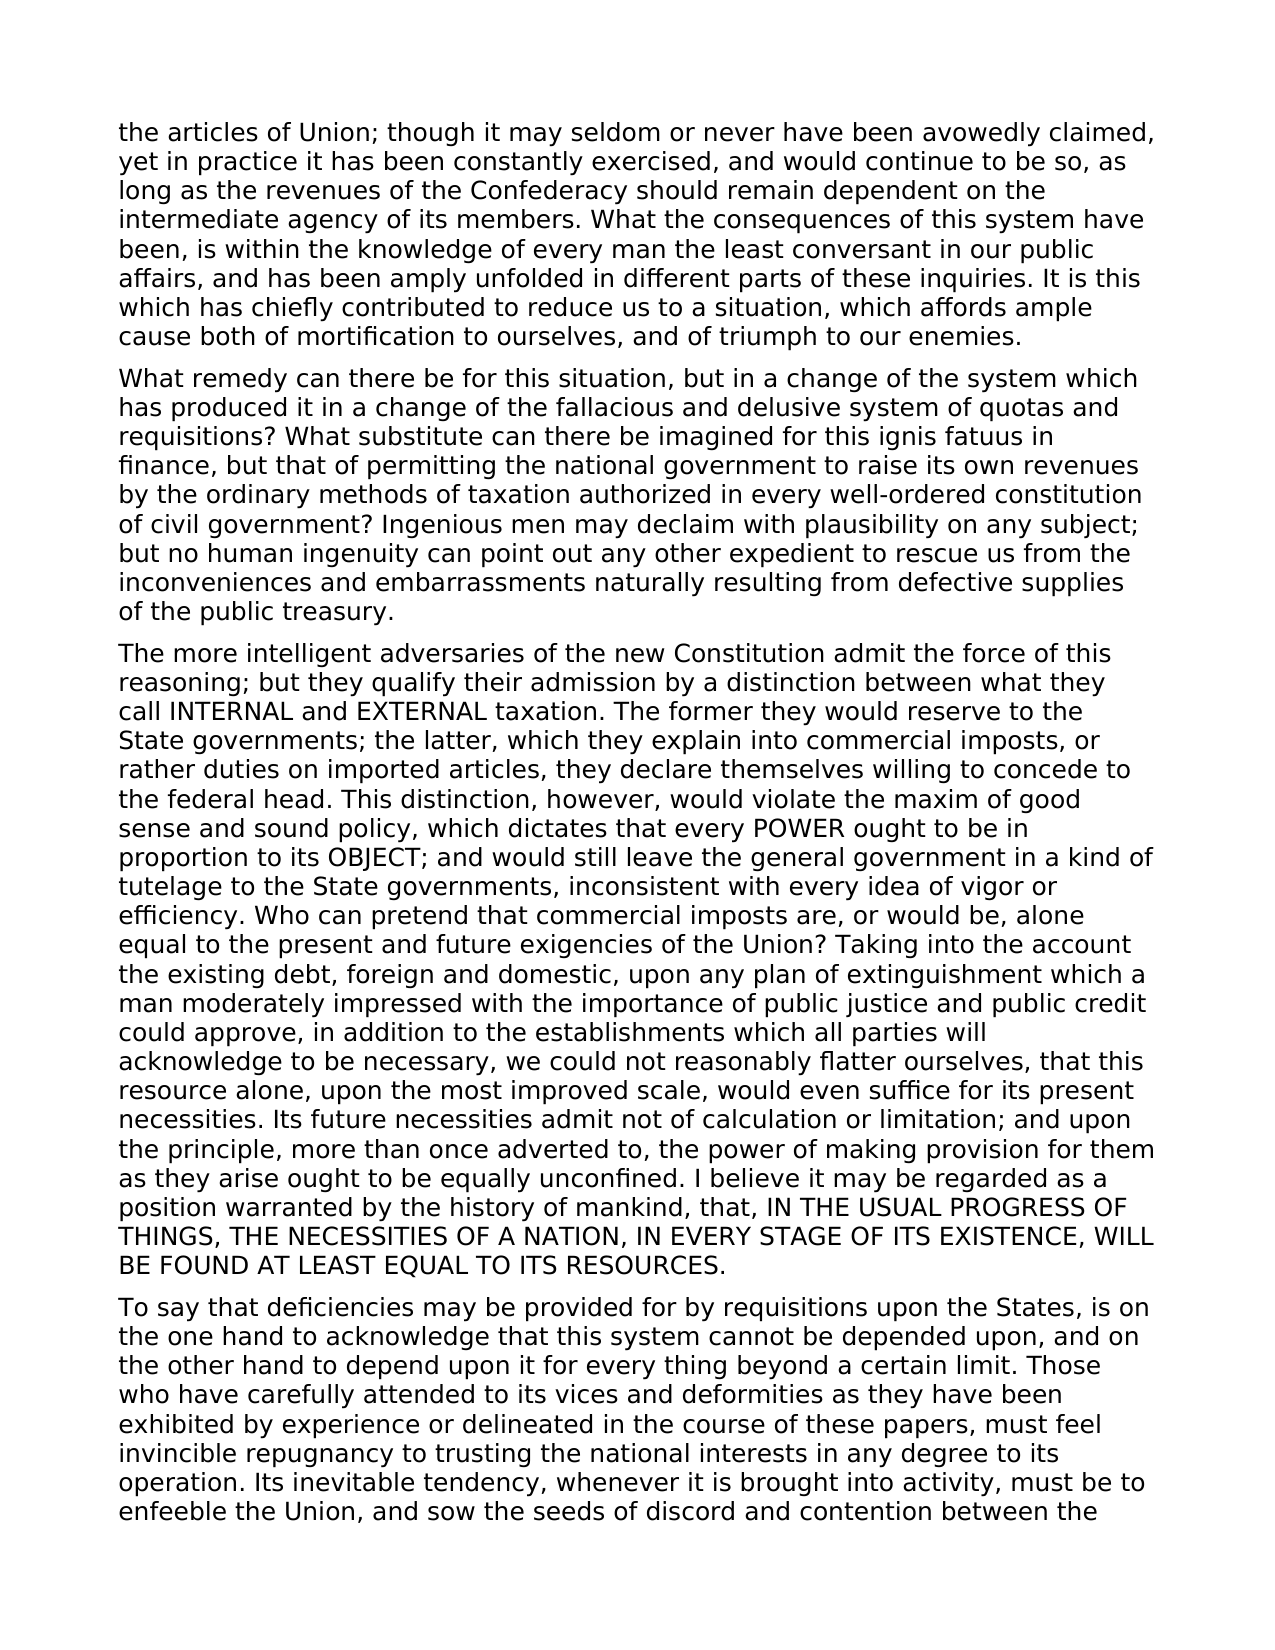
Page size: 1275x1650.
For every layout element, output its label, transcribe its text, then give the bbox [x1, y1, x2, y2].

text The more intelligent adversaries of the new Constitution admit the force of this reasoning; but they qualify their admission by a distinction between what they call INTERNAL and EXTERNAL taxation. The former they would reserve to the State governments; the latter, which they explain into commercial imposts, or rather duties on imported articles, they declare themselves willing to concede to the federal head. This distinction, however, would violate the maxim of good sense and sound policy, which dictates that every POWER ought to be in proportion to its OBJECT; and would still leave the general government in a kind of tutelage to the State governments, inconsistent with every idea of vigor or efficiency. Who can pretend that commercial imposts are, or would be, alone equal to the present and future exigencies of the Union? Taking into the account the existing debt, foreign and domestic, upon any plan of extinguishment which a man moderately impressed with the importance of public justice and public credit could approve, in addition to the establishments which all parties will acknowledge to be necessary, we could not reasonably flatter ourselves, that this resource alone, upon the most improved scale, would even suffice for its present necessities. Its future necessities admit not of calculation or limitation; and upon the principle, more than once adverted to, the power of making provision for them as they arise ought to be equally unconfined. I believe it may be regarded as a position warranted by the history of mankind, that, IN THE USUAL PROGRESS OF THINGS, THE NECESSITIES OF A NATION, IN EVERY STAGE OF ITS EXISTENCE, WILL BE FOUND AT LEAST EQUAL TO ITS RESOURCES. [118, 639, 1157, 1281]
text What remedy can there be for this situation, but in a change of the system which has produced it in a change of the fallacious and delusive system of quotas and requisitions? What substitute can there be imagined for this ignis fatuus in finance, but that of permitting the national government to raise its own revenues by the ordinary methods of taxation authorized in every well-ordered constitution of civil government? Ingenious men may declaim with plausibility on any subject; but no human ingenuity can point out any other expedient to rescue us from the inconveniences and embarrassments naturally resulting from defective supplies of the public treasury. [118, 364, 1157, 626]
text To say that deficiencies may be provided for by requisitions upon the States, is on the one hand to acknowledge that this system cannot be depended upon, and on the other hand to depend upon it for every thing beyond a certain limit. Those who have carefully attended to its vices and deformities as they have been exhibited by experience or delineated in the course of these papers, must feel invincible repugnancy to trusting the national interests in any degree to its operation. Its inevitable tendency, whenever it is brought into activity, must be to enfeeble the Union, and sow the seeds of discord and contention between the [118, 1293, 1157, 1526]
text the articles of Union; though it may seldom or never have been avowedly claimed, yet in practice it has been constantly exercised, and would continue to be so, as long as the revenues of the Confederacy should remain dependent on the intermediate agency of its members. What the consequences of this system have been, is within the knowledge of every man the least conversant in our public affairs, and has been amply unfolded in different parts of these inquiries. It is this which has chiefly contributed to reduce us to a situation, which affords ample cause both of mortification to ourselves, and of triumph to our enemies. [118, 118, 1157, 351]
